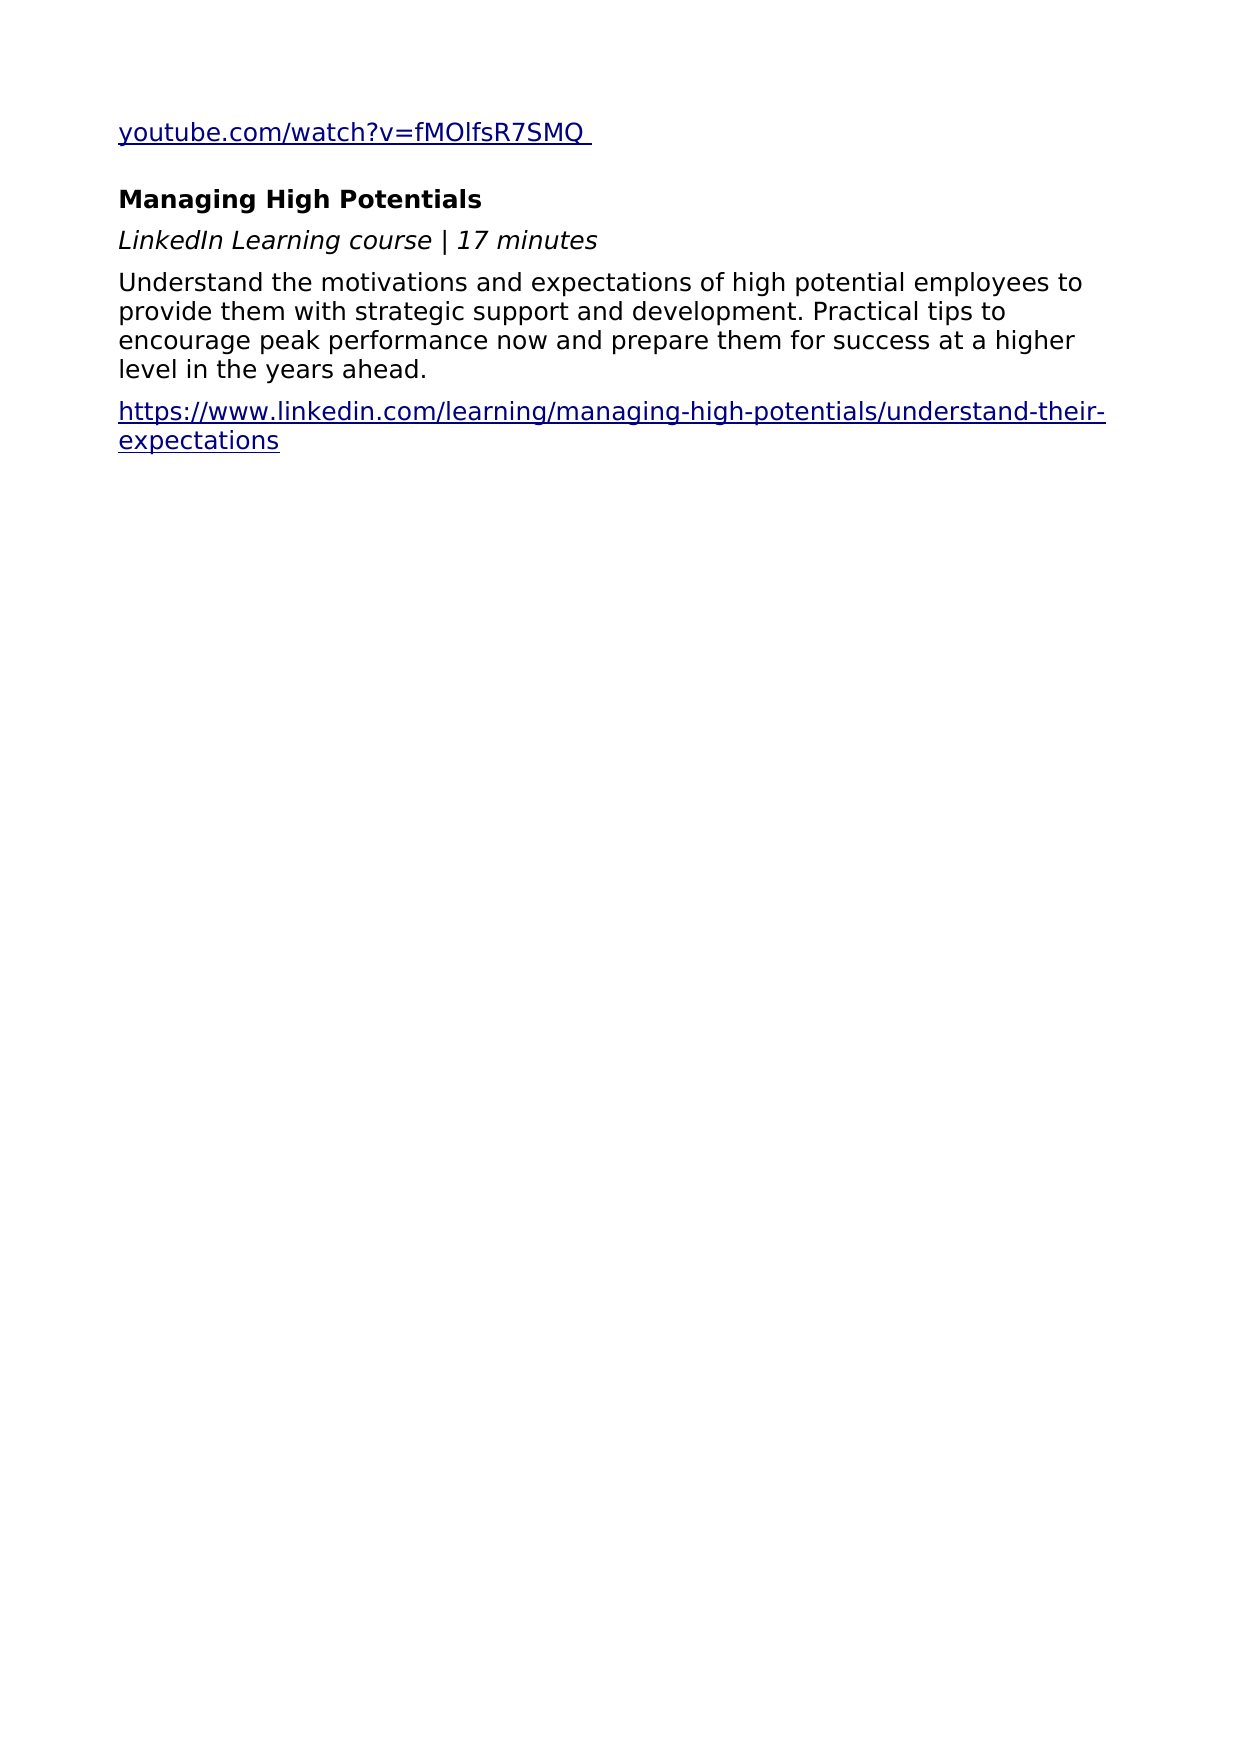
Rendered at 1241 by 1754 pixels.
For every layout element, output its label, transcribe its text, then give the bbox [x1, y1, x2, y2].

subtitle Managing High Potentials [118, 185, 1122, 214]
text youtube.com/watch?v=fMOlfsR7SMQ [118, 118, 1122, 147]
text https://www.linkedin.com/learning/managing-high-potentials/understand-their-expectations [118, 397, 1122, 456]
text LinkedIn Learning course | 17 minutes [118, 226, 1122, 256]
text Understand the motivations and expectations of high potential employees to provide them with strategic support and development. Practical tips to encourage peak performance now and prepare them for success at a higher level in the years ahead. [118, 268, 1122, 385]
